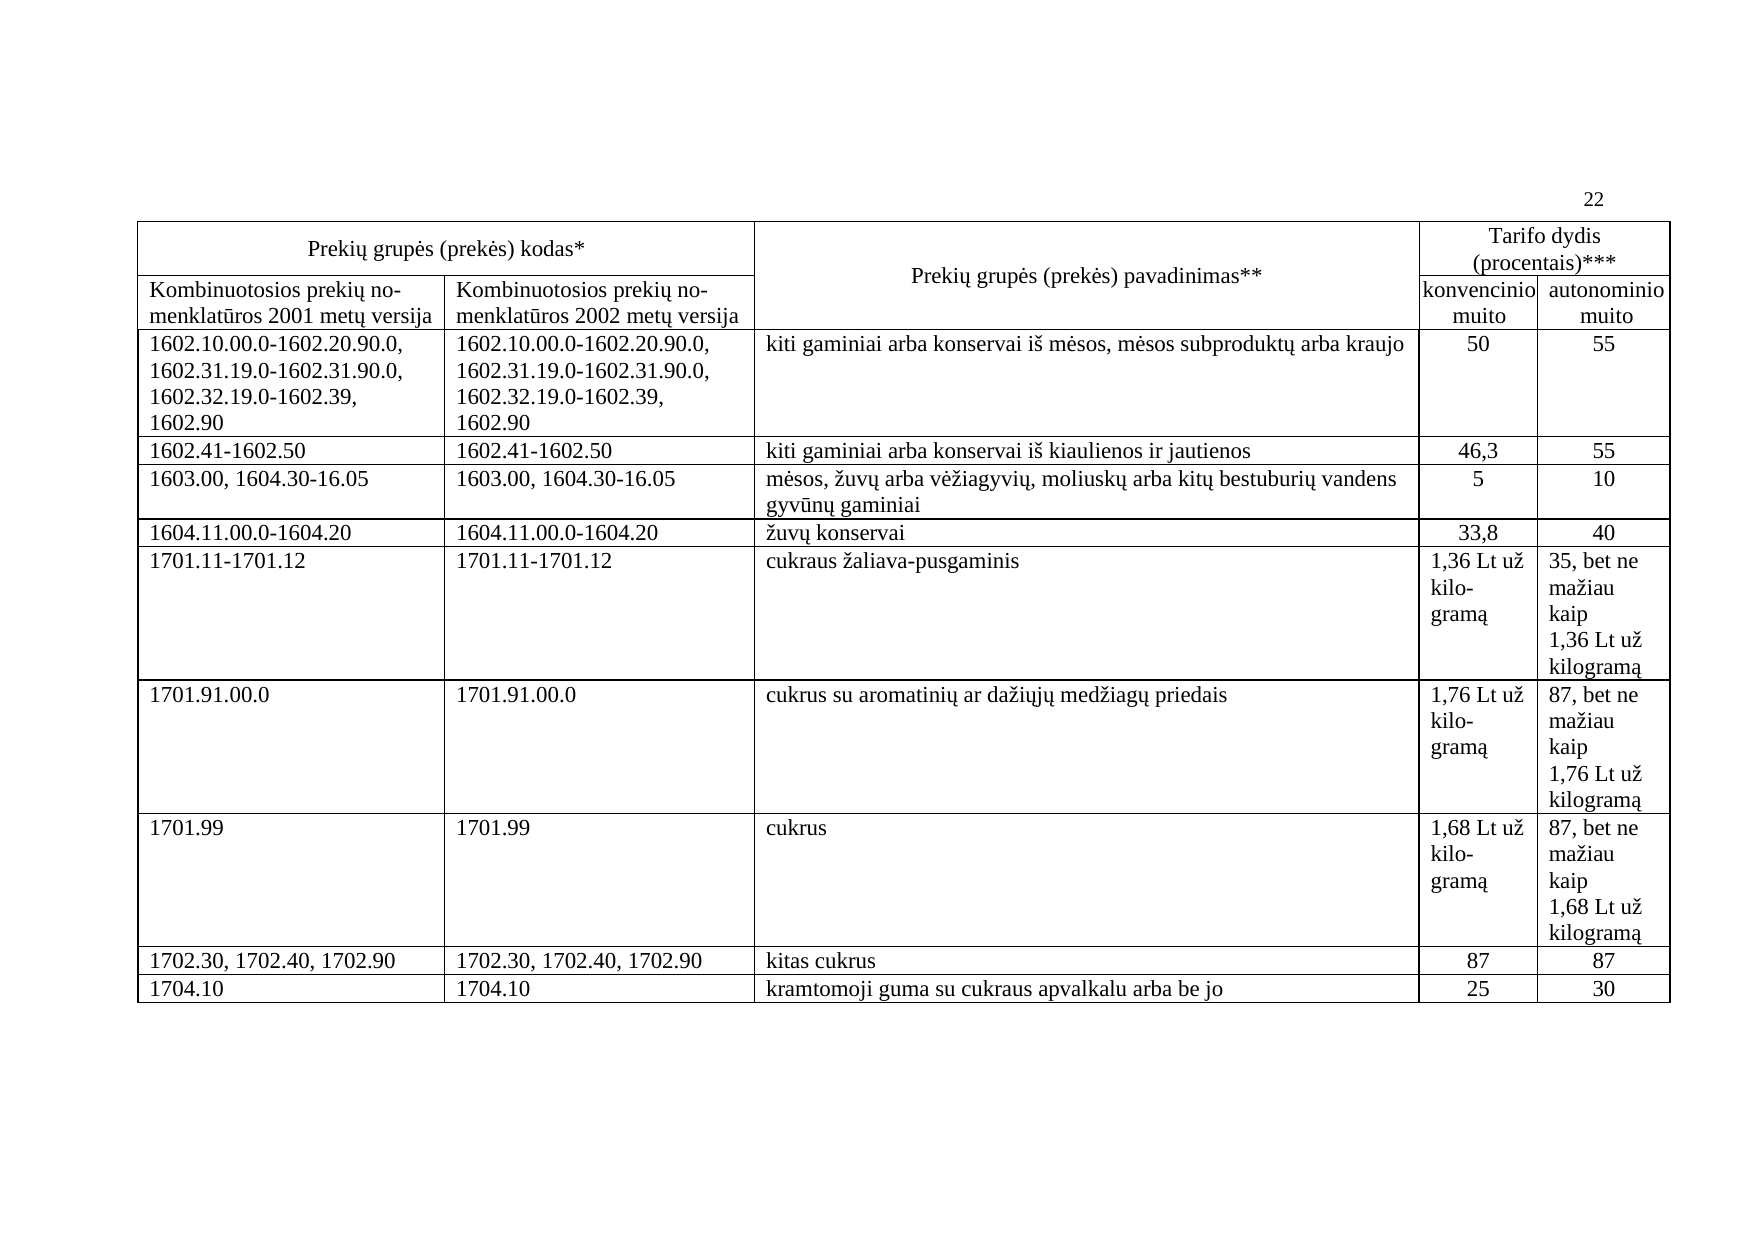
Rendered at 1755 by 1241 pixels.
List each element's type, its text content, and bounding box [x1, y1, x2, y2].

table_cell 40 [1538, 520, 1669, 546]
table_cell 30 [1538, 975, 1669, 1002]
table_cell 1702.30, 1702.40, 1702.90 [139, 947, 444, 974]
table_cell cukraus žaliava-pusgaminis [755, 547, 1418, 679]
table_cell 33,8 [1420, 520, 1537, 546]
table_header Prekių grupės (prekės) pavadinimas** [755, 222, 1419, 329]
table_cell 46,3 [1420, 437, 1537, 464]
table_cell 1602.41-1602.50 [445, 437, 754, 464]
table_cell 87 [1420, 947, 1537, 974]
table_cell 87, bet ne mažiau kaip 1,76 Lt už kilogramą [1538, 681, 1669, 812]
table_header Prekių grupės (prekės) kodas* [138, 222, 754, 275]
table_cell 1701.99 [139, 814, 444, 946]
table_cell 1602.10.00.0-1602.20.90.0, 1602.31.19.0-1602.31.90.0, 1602.32.19.0-1602.39, 1602.90 [139, 330, 444, 436]
table_cell 1702.30, 1702.40, 1702.90 [445, 947, 754, 974]
table_cell mėsos, žuvų arba vėžiagyvių, moliuskų arba kitų bestuburių vandens gyvūnų gaminiai [755, 465, 1418, 518]
table_cell cukrus [755, 814, 1418, 946]
table_cell konvencinio muito [1420, 276, 1537, 329]
table_cell 1701.91.00.0 [139, 681, 444, 812]
table_cell 55 [1538, 437, 1669, 464]
table_cell 1603.00, 1604.30-16.05 [139, 465, 444, 518]
table_header Tarifo dydis (procentais)*** [1420, 222, 1669, 275]
table_cell 5 [1420, 465, 1537, 518]
table_cell 1704.10 [139, 975, 444, 1002]
table_cell 1,76 Lt už kilo-gramą [1420, 681, 1537, 812]
table_cell 87 [1538, 947, 1669, 974]
table_cell 1604.11.00.0-1604.20 [445, 520, 754, 546]
table_cell 55 [1538, 330, 1669, 436]
table_cell 1701.99 [445, 814, 754, 946]
table_cell 1701.11-1701.12 [139, 547, 444, 679]
table_cell autonominio muito [1538, 276, 1669, 329]
table_cell 1704.10 [445, 975, 754, 1002]
table_cell kiti gaminiai arba konservai iš mėsos, mėsos subproduktų arba kraujo [755, 330, 1418, 436]
table_cell 25 [1420, 975, 1537, 1002]
table_cell 1602.10.00.0-1602.20.90.0, 1602.31.19.0-1602.31.90.0, 1602.32.19.0-1602.39, 1602.90 [445, 330, 754, 436]
table_cell 1604.11.00.0-1604.20 [139, 520, 444, 546]
table_cell 50 [1420, 330, 1537, 436]
table_cell 1,68 Lt už kilo-gramą [1420, 814, 1537, 946]
table_cell kitas cukrus [755, 947, 1418, 974]
table_cell Kombinuotosios prekių no-menklatūros 2002 metų versija [445, 276, 754, 329]
table_cell kramtomoji guma su cukraus apvalkalu arba be jo [755, 975, 1418, 1002]
table_cell 1603.00, 1604.30-16.05 [445, 465, 754, 518]
table_cell 1602.41-1602.50 [139, 437, 444, 464]
table_cell kiti gaminiai arba konservai iš kiaulienos ir jautienos [755, 437, 1418, 464]
table_cell 1701.91.00.0 [445, 681, 754, 812]
table_cell 35, bet ne mažiau kaip 1,36 Lt už kilogramą [1538, 547, 1669, 679]
table_cell 10 [1538, 465, 1669, 518]
table_cell Kombinuotosios prekių no-menklatūros 2001 metų versija [138, 276, 444, 329]
table_cell cukrus su aromatinių ar dažiųjų medžiagų priedais [755, 681, 1418, 812]
table_cell 1701.11-1701.12 [445, 547, 754, 679]
table_cell žuvų konservai [755, 520, 1418, 546]
table_cell 87, bet ne mažiau kaip 1,68 Lt už kilogramą [1538, 814, 1669, 946]
table_cell 1,36 Lt už kilo-gramą [1420, 547, 1537, 679]
